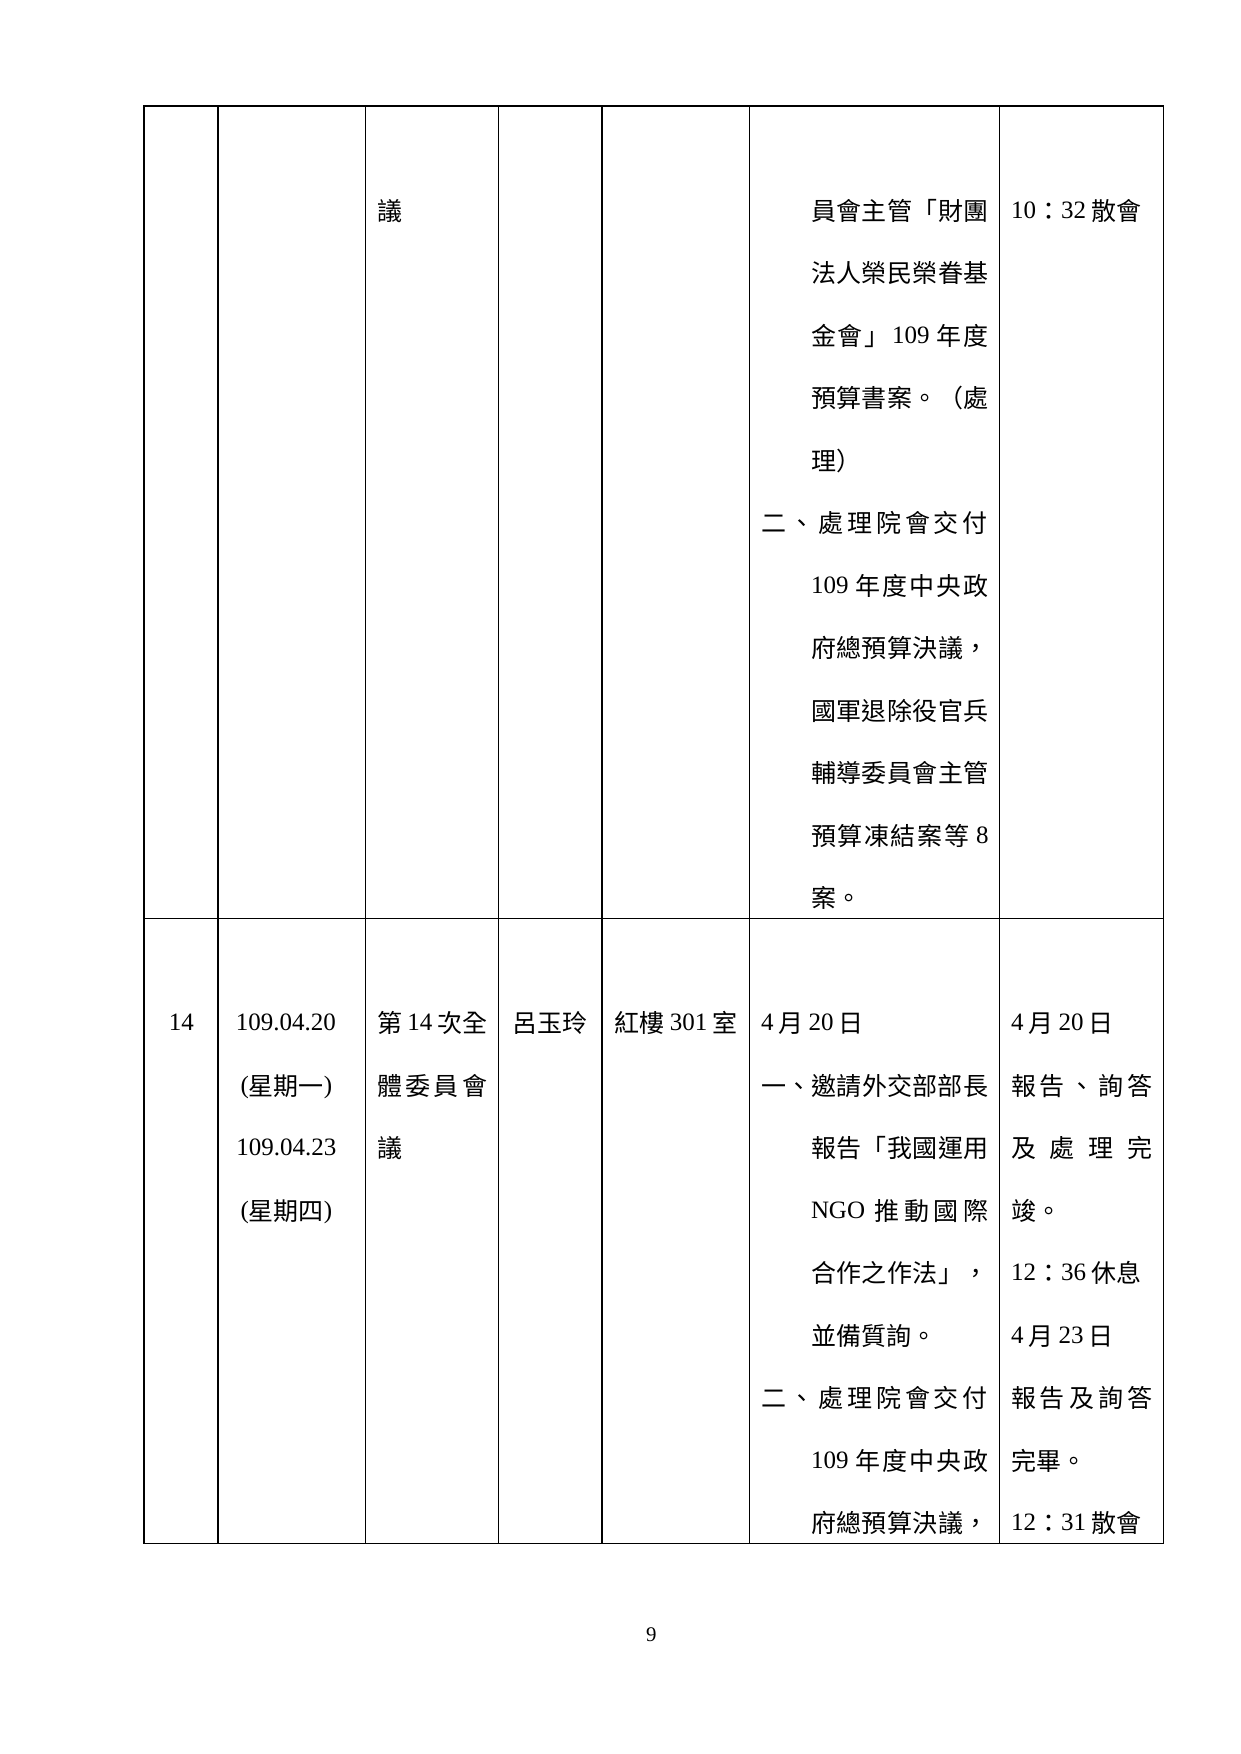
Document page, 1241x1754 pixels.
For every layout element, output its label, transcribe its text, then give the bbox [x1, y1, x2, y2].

table_cell [603, 107, 749, 918]
table_cell 109.04.20 (星期一) 109.04.23 (星期四) [219, 919, 365, 1543]
table_cell [499, 107, 601, 918]
table_cell 4月20日 一、邀請外交部部長報告「我國運用NGO推動國際合作之作法」，並備質詢。 二、處理院會交付109年度中央政府總預算決議， [750, 919, 999, 1543]
table_cell [145, 107, 217, 918]
table_cell 4月20日 報告、詢答及處理完竣。 12：36休息 4月23日 報告及詢答完畢。 12：31散會 [1000, 919, 1163, 1543]
table_cell 呂玉玲 [499, 919, 601, 1543]
table_cell 紅樓301室 [603, 919, 749, 1543]
table_cell [219, 107, 365, 918]
table_cell 員會主管「財團法人榮民榮眷基金會」109年度預算書案。（處理） 二、處理院會交付109年度中央政府總預算決議，國軍退除役官兵輔導委員會主管預算凍結案等8案。 [750, 107, 999, 918]
table_cell 14 [145, 919, 217, 1543]
table_cell 第14次全體委員會議 [366, 919, 498, 1543]
table_cell 議 [366, 107, 498, 918]
table_cell 10：32散會 [1000, 107, 1163, 918]
